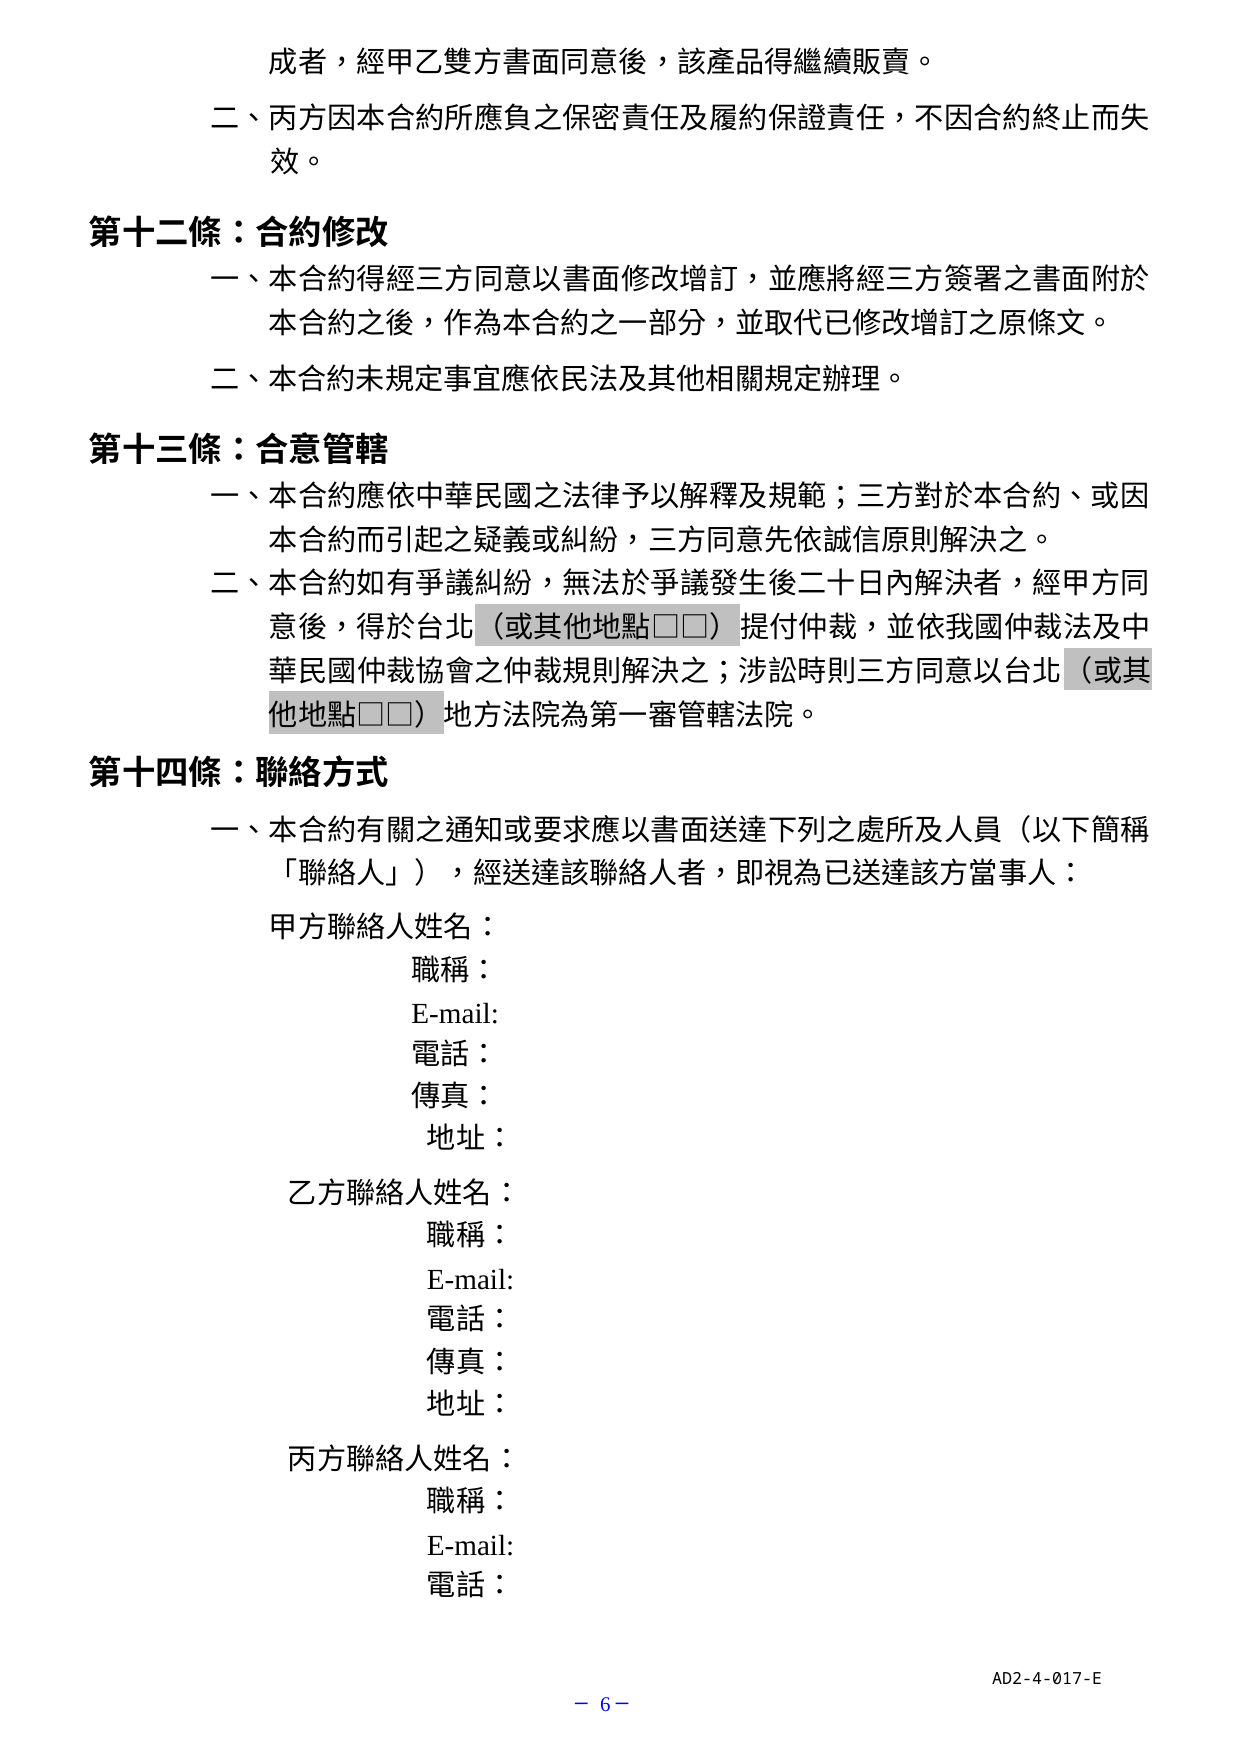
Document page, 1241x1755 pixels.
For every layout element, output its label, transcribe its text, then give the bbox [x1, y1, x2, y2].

text 地址： [258, 1115, 1152, 1157]
text 一、本合約得經三方同意以書面修改增訂，並應將經三方簽署之書面附於本合約之後，作為本合約之一部分，並取代已修改增訂之原條文。 [210, 254, 1152, 342]
text 職稱： [258, 946, 1152, 988]
text 第十二條：合約修改 [89, 206, 1152, 254]
text 傳真： [258, 1338, 1152, 1380]
text 電話： [258, 1296, 1152, 1338]
text 第十三條：合意管轄 [89, 423, 1152, 471]
text E-mail: [258, 988, 1152, 1030]
text 傳真： [258, 1072, 1152, 1115]
text 二、丙方因本合約所應負之保密責任及履約保證責任，不因合約終止而失效。 [210, 93, 1152, 181]
text 地址： [258, 1380, 1152, 1423]
text 職稱： [258, 1477, 1152, 1520]
text 成者，經甲乙雙方書面同意後，該產品得繼續販賣。 [210, 37, 1152, 81]
text 電話： [258, 1561, 1152, 1604]
text 一、本合約有關之通知或要求應以書面送達下列之處所及人員（以下簡稱「聯絡人」），經送達該聯絡人者，即視為已送達該方當事人： [210, 807, 1152, 891]
text E-mail: [258, 1254, 1152, 1296]
text 一、本合約應依中華民國之法律予以解釋及規範；三方對於本合約、或因本合約而引起之疑義或糾紛，三方同意先依誠信原則解決之。 [210, 471, 1152, 559]
text 二、本合約未規定事宜應依民法及其他相關規定辦理。 [210, 354, 1152, 398]
text E-mail: [258, 1520, 1152, 1561]
text 電話： [258, 1030, 1152, 1072]
text 丙方聯絡人姓名： [269, 1435, 1152, 1477]
text 二、本合約如有爭議糾紛，無法於爭議發生後二十日內解決者，經甲方同意後，得於台北（或其他地點□□）提付仲裁，並依我國仲裁法及中華民國仲裁協會之仲裁規則解決之；涉訟時則三方同意以台北（或其他地點□□）地方法院為第一審管轄法院。 [210, 559, 1152, 734]
text 第十四條：聯絡方式 [89, 746, 1152, 794]
text 甲方聯絡人姓名： [269, 904, 1152, 946]
text 乙方聯絡人姓名： [269, 1169, 1152, 1212]
text 職稱： [258, 1212, 1152, 1254]
